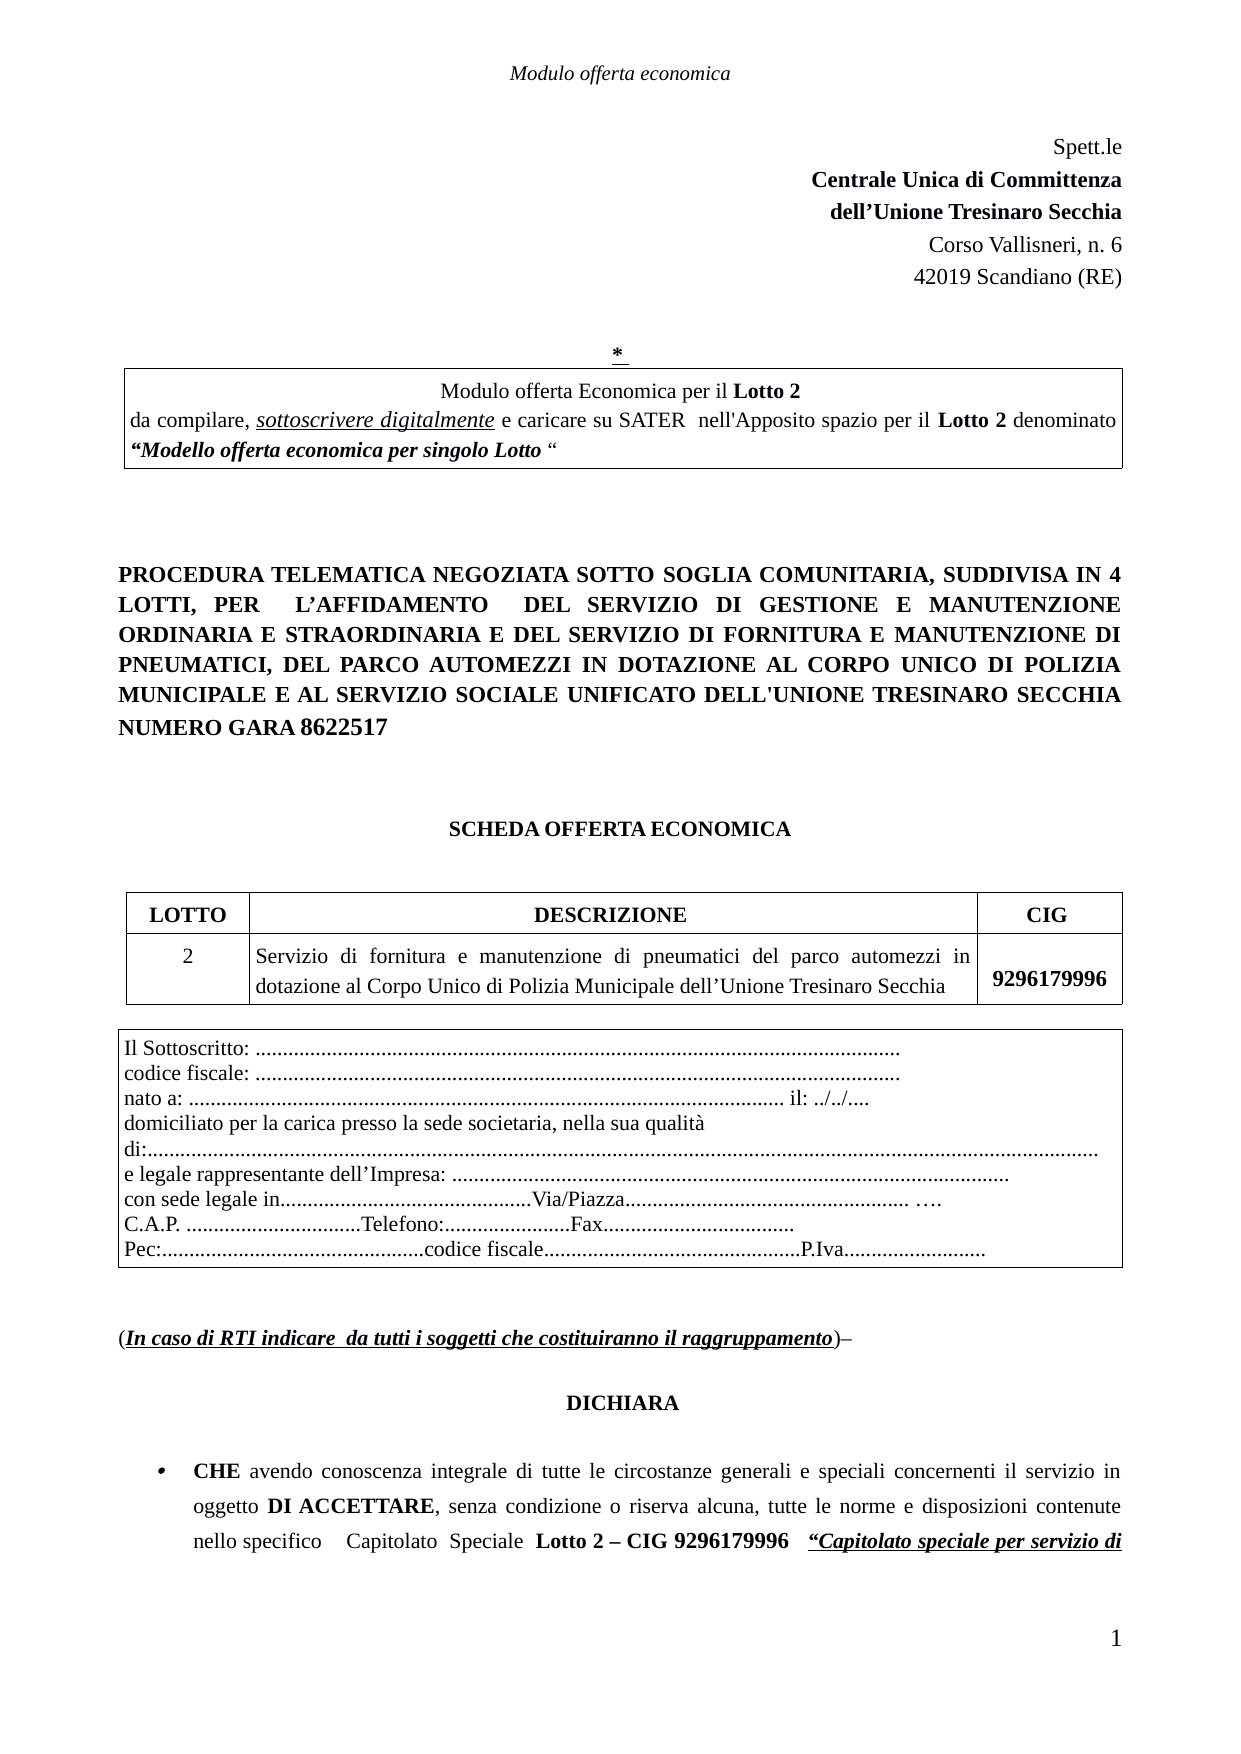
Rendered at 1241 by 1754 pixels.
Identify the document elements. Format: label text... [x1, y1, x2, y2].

table_cell 9296179996 [978, 934, 1122, 1003]
table_header LOTTO [127, 893, 249, 933]
text 42019 Scandiano (RE) [118, 257, 1122, 290]
text Centrale Unica di Committenza [118, 160, 1122, 192]
table_cell Servizio di fornitura e manutenzione di pneumatici del parco automezzi in dotazione al Corpo Unico di Polizia Municipale dell’Unione Tresinaro Secchia [250, 934, 977, 1003]
table_header Modulo offerta Economica per il Lotto 2 da compilare, sottoscrivere digitalmente e caricare su SATER nell'Apposito spazio per il Lotto 2 denominato “Modello offerta economica per singolo Lotto “ [125, 369, 1122, 468]
table_header CIG [978, 893, 1122, 933]
text * [118, 335, 1122, 368]
text SCHEDA OFFERTA ECONOMICA [118, 816, 1122, 842]
table_header Il Sottoscritto: ...................................................................................................................... codice fiscale: ...................................................................................................................... nato a: ............................................................................................................. il: ../../.... domiciliato per la carica presso la sede societaria, nella sua qualità di:.............................................................................................................................................................................. e legale rappresentante dell’Impresa: ...................................................................................................... con sede legale in..............................................Via/Piazza.................................................... …. C.A.P. ................................Telefono:.......................Fax................................... Pec:................................................codice fiscale...............................................P.Iva.......................... [119, 1030, 1122, 1267]
list CHE avendo conoscenza integrale di tutte le circostanze generali e speciali concernenti il servizio in oggetto DI ACCETTARE, senza condizione o riserva alcuna, tutte le norme e disposizioni contenute nello specifico Capitolato Speciale Lotto 2 – CIG 9296179996 “Capitolato Speciale per servizio di [156, 1448, 1122, 1554]
table_cell 2 [127, 934, 249, 1003]
table_header DESCRIZIONE [250, 893, 977, 933]
text DICHIARA [118, 1383, 1122, 1415]
text Spett.le [118, 127, 1122, 160]
text Corso Vallisneri, n. 6 [118, 225, 1122, 257]
text dell’Unione Tresinaro Secchia [118, 192, 1122, 225]
text PROCEDURA TELEMATICA NEGOZIATA SOTTO SOGLIA COMUNITARIA, SUDDIVISA IN 4 LOTTI, PER L’AFFIDAMENTO DEL SERVIZIO DI GESTIONE E MANUTENZIONE ORDINARIA E STRAORDINARIA E DEL SERVIZIO DI FORNITURA E MANUTENZIONE DI PNEUMATICI, DEL PARCO AUTOMEZZI IN DOTAZIONE AL CORPO UNICO DI POLIZIA MUNICIPALE E AL SERVIZIO SOCIALE UNIFICATO DELL'UNIONE TRESINARO SECCHIA NUMERO GARA 8622517 [118, 561, 1122, 741]
text (In caso di RTI indicare da tutti i soggetti che costituiranno il raggruppamento)– [118, 1318, 1122, 1350]
